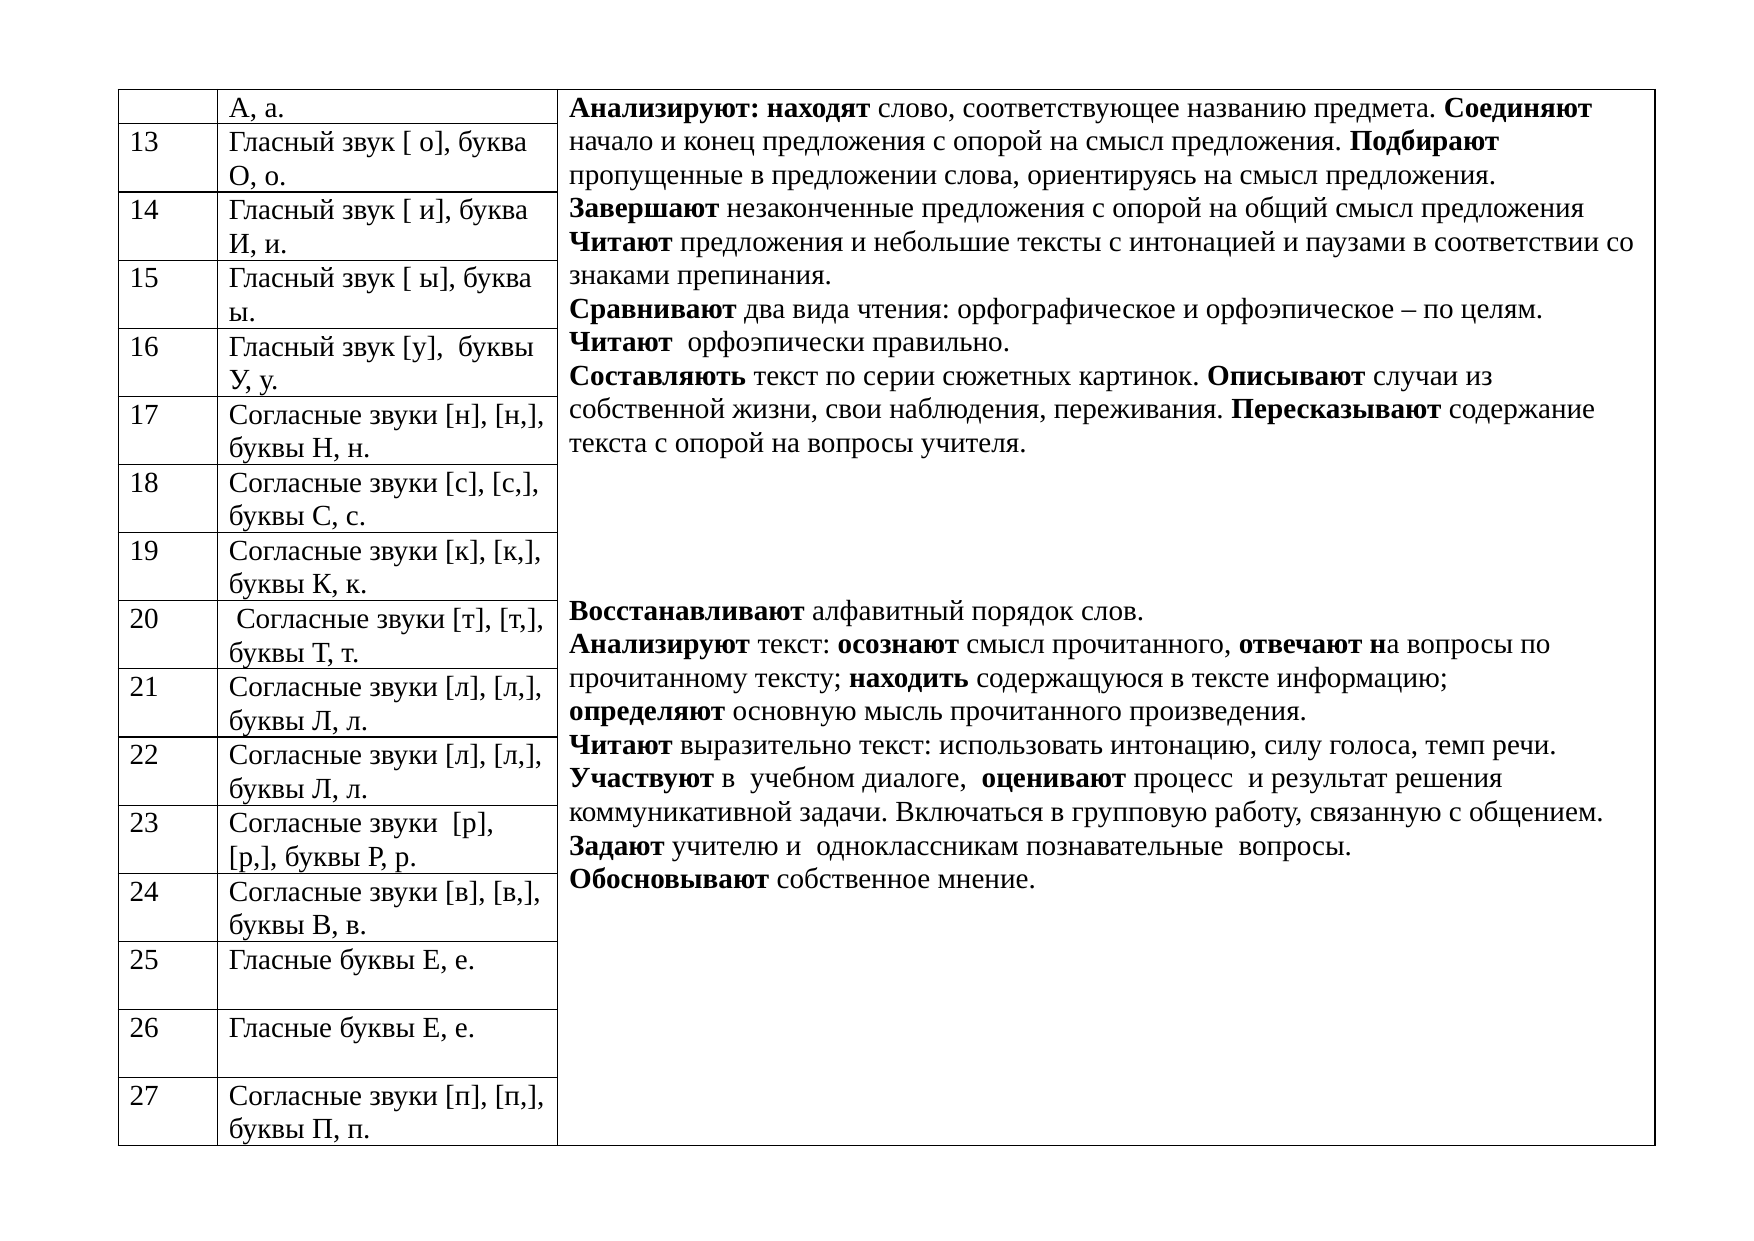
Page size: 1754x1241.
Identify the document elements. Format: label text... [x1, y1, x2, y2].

table_cell 25 [119, 942, 217, 1009]
table_cell 20 [119, 601, 217, 668]
table_cell Гласный звук [у], буквы У, у. [218, 329, 557, 396]
table_cell Согласные звуки [р], [р,], буквы Р, р. [218, 806, 557, 873]
table_cell 24 [119, 874, 217, 941]
table_cell Анализируют: находят слово, соответствующее названию предмета. Соединяют начало и конец предложения с опорой на смысл предложения. Подбирают пропущенные в предложении слова, ориентируясь на смысл предложения. Завершают незаконченные предложения с опорой на общий смысл предложения Читают предложения и небольшие тексты с интонацией и паузами в соответствии со знаками препинания. Сравнивают два вида чтения: орфографическое и орфоэпическое – по целям. Читают орфоэпически правильно. Составляють текст по серии сюжетных картинок. Описывают случаи из собственной жизни, свои наблюдения, переживания. Пересказывают содержание текста с опорой на вопросы учителя. Восстанавливают алфавитный порядок слов. Анализируют текст: осознают смысл прочитанного, отвечают на вопросы по прочитанному тексту; находить содержащуюся в тексте информацию; определяют основную мысль прочитанного произведения. Читают выразительно текст: использовать интонацию, силу голоса, темп речи. Участвуют в учебном диалоге, оценивают процесс и результат решения коммуникативной задачи. Включаться в групповую работу, связанную с общением. Задают учителю и одноклассникам познавательные вопросы. Обосновывают собственное мнение. [558, 90, 1654, 1145]
table_cell Согласные звуки [с], [с,], буквы С, с. [218, 465, 557, 532]
table_cell 26 [119, 1010, 217, 1077]
table_cell 15 [119, 261, 217, 328]
table_cell Согласные звуки [к], [к,], буквы К, к. [218, 533, 557, 600]
table_cell Согласные звуки [т], [т,], буквы Т, т. [218, 601, 557, 668]
table_cell 22 [119, 738, 217, 804]
table_cell 13 [119, 124, 217, 191]
table_cell 17 [119, 397, 217, 464]
table_cell А, а. [218, 90, 557, 123]
table_cell Согласные звуки [в], [в,], буквы В, в. [218, 874, 557, 941]
table_cell Согласные звуки [н], [н,], буквы Н, н. [218, 397, 557, 464]
table_cell Гласные буквы Е, е. [218, 942, 557, 1009]
table_cell Согласные звуки [л], [л,], буквы Л, л. [218, 738, 557, 804]
table_cell 16 [119, 329, 217, 396]
table_cell Гласные буквы Е, е. [218, 1010, 557, 1077]
table_cell [119, 90, 217, 123]
table_cell Гласный звук [ о], буква О, о. [218, 124, 557, 191]
table_cell Гласный звук [ и], буква И, и. [218, 193, 557, 259]
table_cell 23 [119, 806, 217, 873]
table_cell 14 [119, 193, 217, 259]
table_cell Согласные звуки [л], [л,], буквы Л, л. [218, 669, 557, 736]
table_cell 27 [119, 1078, 217, 1145]
table_cell 21 [119, 669, 217, 736]
table_cell 19 [119, 533, 217, 600]
table_cell Согласные звуки [п], [п,], буквы П, п. [218, 1078, 557, 1145]
table_cell 18 [119, 465, 217, 532]
table_cell Гласный звук [ ы], буква ы. [218, 261, 557, 328]
